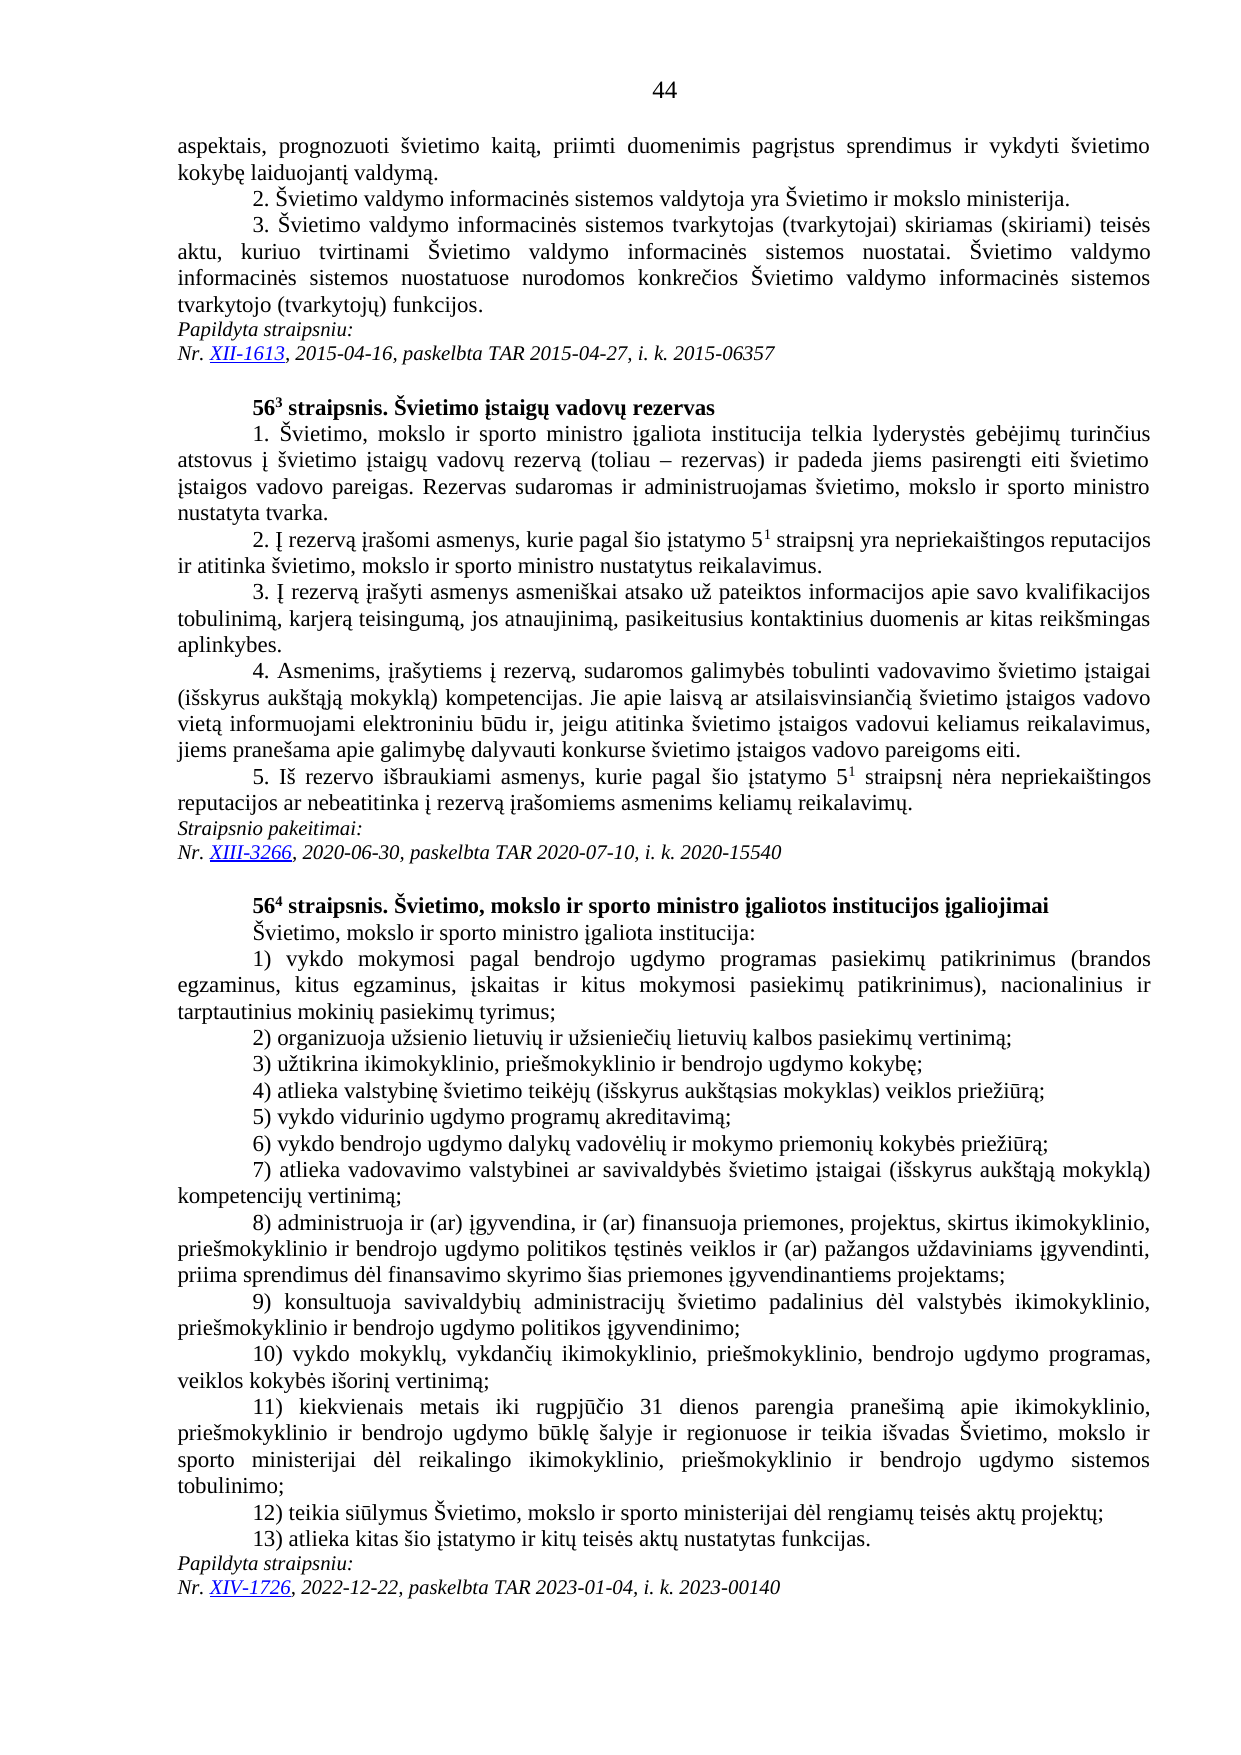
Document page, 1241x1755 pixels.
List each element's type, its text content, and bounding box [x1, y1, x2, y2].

text 6) vykdo bendrojo ugdymo dalykų vadovėlių ir mokymo priemonių kokybės priežiūrą; [177, 1129, 1152, 1156]
text 3. Į rezervą įrašyti asmenys asmeniškai atsako už pateiktos informacijos apie savo kvalifikacijos tobulinimą, karjerą teisingumą, jos atnaujinimą, pasikeitusius kontaktinius duomenis ar kitas reikšmingas aplinkybes. [177, 578, 1152, 657]
text 7) atlieka vadovavimo valstybinei ar savivaldybės švietimo įstaigai (išskyrus aukštąją mokyklą) kompetencijų vertinimą; [177, 1156, 1152, 1209]
text 12) teikia siūlymus Švietimo, mokslo ir sporto ministerijai dėl rengiamų teisės aktų projektų; [177, 1498, 1152, 1525]
text 11) kiekvienais metais iki rugpjūčio 31 dienos parengia pranešimą apie ikimokyklinio, priešmokyklinio ir bendrojo ugdymo būklę šalyje ir regionuose ir teikia išvadas Švietimo, mokslo ir sporto ministerijai dėl reikalingo ikimokyklinio, priešmokyklinio ir bendrojo ugdymo sistemos tobulinimo; [177, 1393, 1152, 1498]
text 3) užtikrina ikimokyklinio, priešmokyklinio ir bendrojo ugdymo kokybę; [177, 1051, 1152, 1077]
text 5) vykdo vidurinio ugdymo programų akreditavimą; [177, 1103, 1152, 1129]
text 13) atlieka kitas šio įstatymo ir kitų teisės aktų nustatytas funkcijas. [177, 1525, 1152, 1551]
text 4. Asmenims, įrašytiems į rezervą, sudaromos galimybės tobulinti vadovavimo švietimo įstaigai (išskyrus aukštąją mokyklą) kompetencijas. Jie apie laisvą ar atsilaisvinsiančią švietimo įstaigos vadovo vietą informuojami elektroniniu būdu ir, jeigu atitinka švietimo įstaigos vadovui keliamus reikalavimus, jiems pranešama apie galimybę dalyvauti konkurse švietimo įstaigos vadovo pareigoms eiti. [177, 657, 1152, 763]
text 563 straipsnis. Švietimo įstaigų vadovų rezervas [177, 394, 1152, 420]
text Straipsnio pakeitimai: [177, 816, 1152, 839]
text 10) vykdo mokyklų, vykdančių ikimokyklinio, priešmokyklinio, bendrojo ugdymo programas, veiklos kokybės išorinį vertinimą; [177, 1340, 1152, 1393]
text 2. Į rezervą įrašomi asmenys, kurie pagal šio įstatymo 51 straipsnį yra nepriekaištingos reputacijos ir atitinka švietimo, mokslo ir sporto ministro nustatytus reikalavimus. [177, 526, 1152, 578]
text 1. Švietimo, mokslo ir sporto ministro įgaliota institucija telkia lyderystės gebėjimų turinčius atstovus į švietimo įstaigų vadovų rezervą (toliau – rezervas) ir padeda jiems pasirengti eiti švietimo įstaigos vadovo pareigas. Rezervas sudaromas ir administruojamas švietimo, mokslo ir sporto ministro nustatyta tvarka. [177, 420, 1152, 526]
text Nr. XII-1613, 2015-04-16, paskelbta TAR 2015-04-27, i. k. 2015-06357 [177, 341, 1152, 365]
text Papildyta straipsniu: [177, 317, 1152, 341]
text Nr. XIII-3266, 2020-06-30, paskelbta TAR 2020-07-10, i. k. 2020-15540 [177, 839, 1152, 864]
text 9) konsultuoja savivaldybių administracijų švietimo padalinius dėl valstybės ikimokyklinio, priešmokyklinio ir bendrojo ugdymo politikos įgyvendinimo; [177, 1288, 1152, 1340]
text Papildyta straipsniu: [177, 1551, 1152, 1575]
text aspektais, prognozuoti švietimo kaitą, priimti duomenimis pagrįstus sprendimus ir vykdyti švietimo kokybę laiduojantį valdymą. [177, 132, 1152, 185]
text 2. Švietimo valdymo informacinės sistemos valdytoja yra Švietimo ir mokslo ministerija. [177, 185, 1152, 212]
text 3. Švietimo valdymo informacinės sistemos tvarkytojas (tvarkytojai) skiriamas (skiriami) teisės aktu, kuriuo tvirtinami Švietimo valdymo informacinės sistemos nuostatai. Švietimo valdymo informacinės sistemos nuostatuose nurodomos konkrečios Švietimo valdymo informacinės sistemos tvarkytojo (tvarkytojų) funkcijos. [177, 212, 1152, 317]
text 5. Iš rezervo išbraukiami asmenys, kurie pagal šio įstatymo 51 straipsnį nėra nepriekaištingos reputacijos ar nebeatitinka į rezervą įrašomiems asmenims keliamų reikalavimų. [177, 763, 1152, 816]
text 4) atlieka valstybinę švietimo teikėjų (išskyrus aukštąsias mokyklas) veiklos priežiūrą; [177, 1077, 1152, 1103]
text 1) vykdo mokymosi pagal bendrojo ugdymo programas pasiekimų patikrinimus (brandos egzaminus, kitus egzaminus, įskaitas ir kitus mokymosi pasiekimų patikrinimus), nacionalinius ir tarptautinius mokinių pasiekimų tyrimus; [177, 945, 1152, 1024]
text Nr. XIV-1726, 2022-12-22, paskelbta TAR 2023-01-04, i. k. 2023-00140 [177, 1575, 1152, 1599]
text 2) organizuoja užsienio lietuvių ir užsieniečių lietuvių kalbos pasiekimų vertinimą; [177, 1024, 1152, 1051]
text 8) administruoja ir (ar) įgyvendina, ir (ar) finansuoja priemones, projektus, skirtus ikimokyklinio, priešmokyklinio ir bendrojo ugdymo politikos tęstinės veiklos ir (ar) pažangos uždaviniams įgyvendinti, priima sprendimus dėl finansavimo skyrimo šias priemones įgyvendinantiems projektams; [177, 1209, 1152, 1288]
text Švietimo, mokslo ir sporto ministro įgaliota institucija: [177, 919, 1152, 945]
text 564 straipsnis. Švietimo, mokslo ir sporto ministro įgaliotos institucijos įgaliojimai [177, 892, 1152, 919]
